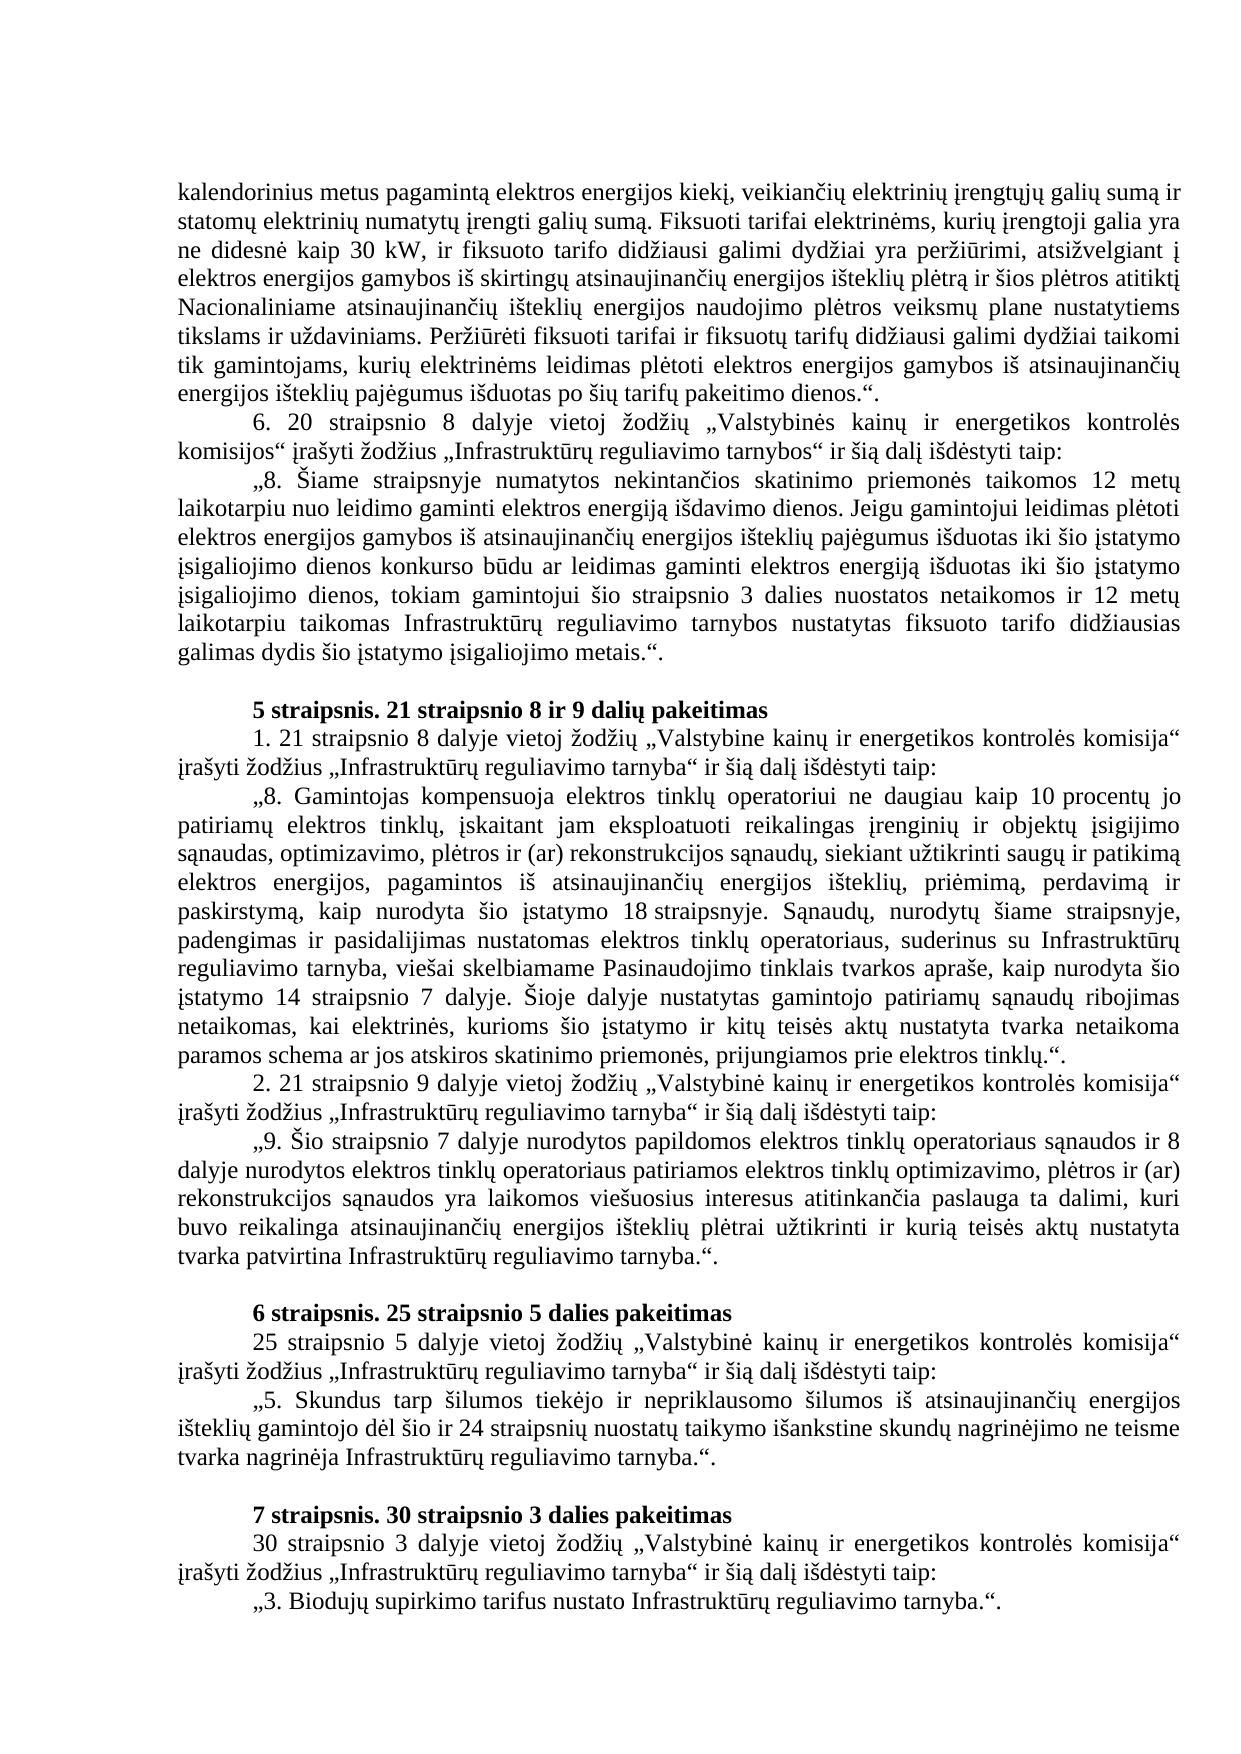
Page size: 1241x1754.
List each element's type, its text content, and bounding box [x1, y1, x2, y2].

text „3. Biodujų supirkimo tarifus nustato Infrastruktūrų reguliavimo tarnyba.“. [177, 1586, 1181, 1615]
text 1. 21 straipsnio 8 dalyje vietoj žodžių „Valstybine kainų ir energetikos kontrolės komisija“ įrašyti žodžius „Infrastruktūrų reguliavimo tarnyba“ ir šią dalį išdėstyti taip: [177, 723, 1181, 781]
text 7 straipsnis. 30 straipsnio 3 dalies pakeitimas [177, 1500, 1181, 1528]
text 25 straipsnio 5 dalyje vietoj žodžių „Valstybinė kainų ir energetikos kontrolės komisija“ įrašyti žodžius „Infrastruktūrų reguliavimo tarnyba“ ir šią dalį išdėstyti taip: [177, 1327, 1181, 1385]
text „8. Šiame straipsnyje numatytos nekintančios skatinimo priemonės taikomos 12 metų laikotarpiu nuo leidimo gaminti elektros energiją išdavimo dienos. Jeigu gamintojui leidimas plėtoti elektros energijos gamybos iš atsinaujinančių energijos išteklių pajėgumus išduotas iki šio įstatymo įsigaliojimo dienos konkurso būdu ar leidimas gaminti elektros energiją išduotas iki šio įstatymo įsigaliojimo dienos, tokiam gamintojui šio straipsnio 3 dalies nuostatos netaikomos ir 12 metų laikotarpiu taikomas Infrastruktūrų reguliavimo tarnybos nustatytas fiksuoto tarifo didžiausias galimas dydis šio įstatymo įsigaliojimo metais.“. [177, 465, 1181, 666]
text 6 straipsnis. 25 straipsnio 5 dalies pakeitimas [177, 1298, 1181, 1327]
text 6. 20 straipsnio 8 dalyje vietoj žodžių „Valstybinės kainų ir energetikos kontrolės komisijos“ įrašyti žodžius „Infrastruktūrų reguliavimo tarnybos“ ir šią dalį išdėstyti taip: [177, 407, 1181, 465]
text „9. Šio straipsnio 7 dalyje nurodytos papildomos elektros tinklų operatoriaus sąnaudos ir 8 dalyje nurodytos elektros tinklų operatoriaus patiriamos elektros tinklų optimizavimo, plėtros ir (ar) rekonstrukcijos sąnaudos yra laikomos viešuosius interesus atitinkančia paslauga ta dalimi, kuri buvo reikalinga atsinaujinančių energijos išteklių plėtrai užtikrinti ir kurią teisės aktų nustatyta tvarka patvirtina Infrastruktūrų reguliavimo tarnyba.“. [177, 1126, 1181, 1270]
text 30 straipsnio 3 dalyje vietoj žodžių „Valstybinė kainų ir energetikos kontrolės komisija“ įrašyti žodžius „Infrastruktūrų reguliavimo tarnyba“ ir šią dalį išdėstyti taip: [177, 1528, 1181, 1586]
text „5. Skundus tarp šilumos tiekėjo ir nepriklausomo šilumos iš atsinaujinančių energijos išteklių gamintojo dėl šio ir 24 straipsnių nuostatų taikymo išankstine skundų nagrinėjimo ne teisme tvarka nagrinėja Infrastruktūrų reguliavimo tarnyba.“. [177, 1385, 1181, 1471]
text 2. 21 straipsnio 9 dalyje vietoj žodžių „Valstybinė kainų ir energetikos kontrolės komisija“ įrašyti žodžius „Infrastruktūrų reguliavimo tarnyba“ ir šią dalį išdėstyti taip: [177, 1068, 1181, 1126]
text kalendorinius metus pagamintą elektros energijos kiekį, veikiančių elektrinių įrengtųjų galių sumą ir statomų elektrinių numatytų įrengti galių sumą. Fiksuoti tarifai elektrinėms, kurių įrengtoji galia yra ne didesnė kaip 30 kW, ir fiksuoto tarifo didžiausi galimi dydžiai yra peržiūrimi, atsižvelgiant į elektros energijos gamybos iš skirtingų atsinaujinančių energijos išteklių plėtrą ir šios plėtros atitiktį Nacionaliniame atsinaujinančių išteklių energijos naudojimo plėtros veiksmų plane nustatytiems tikslams ir uždaviniams. Peržiūrėti fiksuoti tarifai ir fiksuotų tarifų didžiausi galimi dydžiai taikomi tik gamintojams, kurių elektrinėms leidimas plėtoti elektros energijos gamybos iš atsinaujinančių energijos išteklių pajėgumus išduotas po šių tarifų pakeitimo dienos.“. [177, 177, 1181, 407]
text „8. Gamintojas kompensuoja elektros tinklų operatoriui ne daugiau kaip 10 procentų jo patiriamų elektros tinklų, įskaitant jam eksploatuoti reikalingas įrenginių ir objektų įsigijimo sąnaudas, optimizavimo, plėtros ir (ar) rekonstrukcijos sąnaudų, siekiant užtikrinti saugų ir patikimą elektros energijos, pagamintos iš atsinaujinančių energijos išteklių, priėmimą, perdavimą ir paskirstymą, kaip nurodyta šio įstatymo 18 straipsnyje. Sąnaudų, nurodytų šiame straipsnyje, padengimas ir pasidalijimas nustatomas elektros tinklų operatoriaus, suderinus su Infrastruktūrų reguliavimo tarnyba, viešai skelbiamame Pasinaudojimo tinklais tvarkos apraše, kaip nurodyta šio įstatymo 14 straipsnio 7 dalyje. Šioje dalyje nustatytas gamintojo patiriamų sąnaudų ribojimas netaikomas, kai elektrinės, kurioms šio įstatymo ir kitų teisės aktų nustatyta tvarka netaikoma paramos schema ar jos atskiros skatinimo priemonės, prijungiamos prie elektros tinklų.“. [177, 781, 1181, 1068]
text 5 straipsnis. 21 straipsnio 8 ir 9 dalių pakeitimas [177, 695, 1181, 723]
